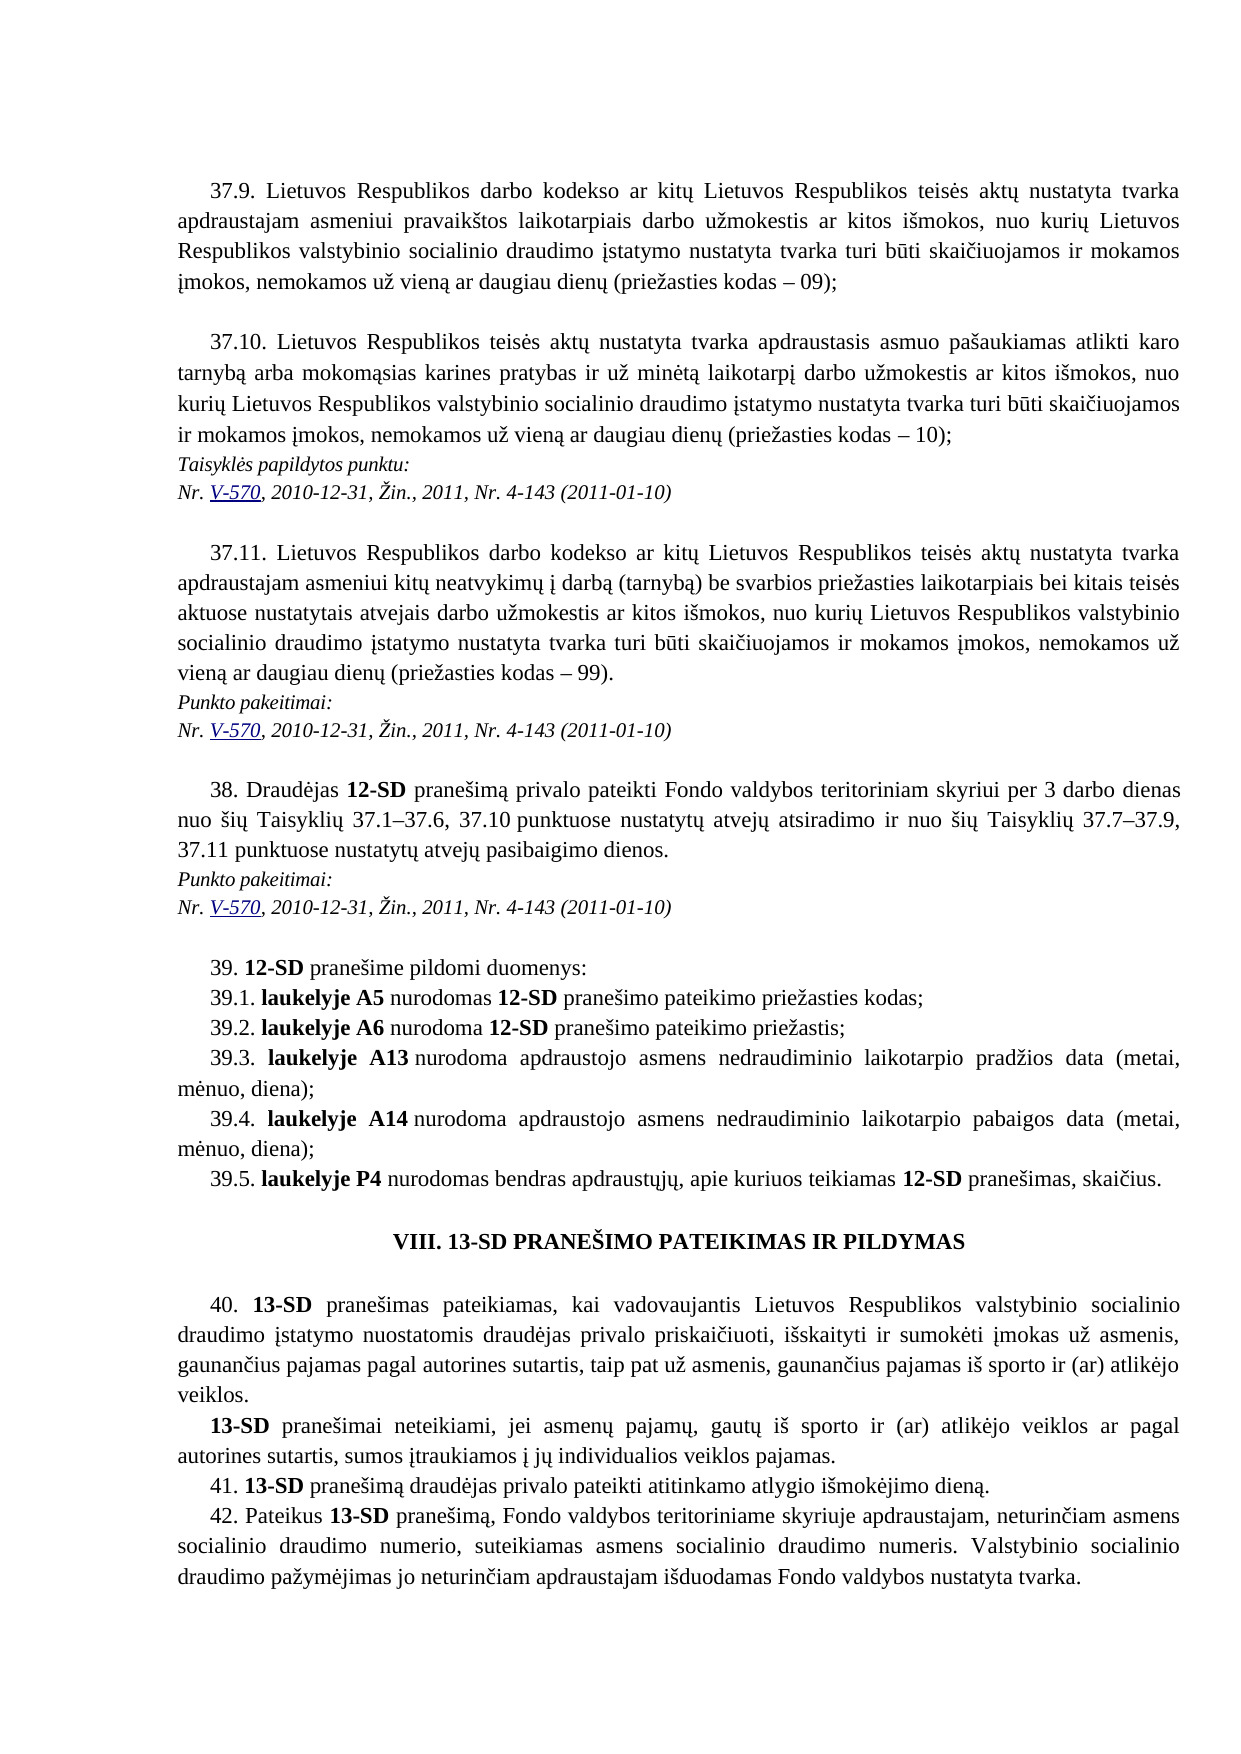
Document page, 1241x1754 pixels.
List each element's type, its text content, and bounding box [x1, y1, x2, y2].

text Punkto pakeitimai: [177, 690, 1181, 714]
text 39.5. laukelyje P4 nurodomas bendras apdraustųjų, apie kuriuos teikiamas 12-SD pranešimas, skaičius. [177, 1165, 1181, 1192]
text Taisyklės papildytos punktu: [177, 452, 1181, 476]
text 39. 12-SD pranešime pildomi duomenys: [177, 954, 1181, 980]
text VIII. 13-SD PRANEŠIMO PATEIKIMAS IR PILDYMAS [177, 1228, 1181, 1254]
text 39.2. laukelyje A6 nurodoma 12-SD pranešimo pateikimo priežastis; [177, 1014, 1181, 1041]
text 13-SD pranešimai neteikiami, jei asmenų pajamų, gautų iš sporto ir (ar) atlikėjo veiklos ar pagal autorines sutartis, sumos įtraukiamos į jų individualios veiklos pajamas. [177, 1412, 1181, 1468]
text Nr. V-570, 2010-12-31, Žin., 2011, Nr. 4-143 (2011-01-10) [177, 718, 1181, 742]
text 37.10. Lietuvos Respublikos teisės aktų nustatyta tvarka apdraustasis asmuo pašaukiamas atlikti karo tarnybą arba mokomąsias karines pratybas ir už minėtą laikotarpį darbo užmokestis ar kitos išmokos, nuo kurių Lietuvos Respublikos valstybinio socialinio draudimo įstatymo nustatyta tvarka turi būti skaičiuojamos ir mokamos įmokos, nemokamos už vieną ar daugiau dienų (priežasties kodas – 10); [177, 328, 1181, 447]
text 39.4. laukelyje A14 nurodoma apdraustojo asmens nedraudiminio laikotarpio pabaigos data (metai, mėnuo, diena); [177, 1105, 1181, 1161]
text Punkto pakeitimai: [177, 867, 1181, 891]
text 42. Pateikus 13-SD pranešimą, Fondo valdybos teritoriniame skyriuje apdraustajam, neturinčiam asmens socialinio draudimo numerio, suteikiamas asmens socialinio draudimo numeris. Valstybinio socialinio draudimo pažymėjimas jo neturinčiam apdraustajam išduodamas Fondo valdybos nustatyta tvarka. [177, 1502, 1181, 1589]
text 38. Draudėjas 12-SD pranešimą privalo pateikti Fondo valdybos teritoriniam skyriui per 3 darbo dienas nuo šių Taisyklių 37.1–37.6, 37.10 punktuose nustatytų atvejų atsiradimo ir nuo šių Taisyklių 37.7–37.9, 37.11 punktuose nustatytų atvejų pasibaigimo dienos. [177, 776, 1181, 863]
text Nr. V-570, 2010-12-31, Žin., 2011, Nr. 4-143 (2011-01-10) [177, 895, 1181, 919]
text 37.11. Lietuvos Respublikos darbo kodekso ar kitų Lietuvos Respublikos teisės aktų nustatyta tvarka apdraustajam asmeniui kitų neatvykimų į darbą (tarnybą) be svarbios priežasties laikotarpiais bei kitais teisės aktuose nustatytais atvejais darbo užmokestis ar kitos išmokos, nuo kurių Lietuvos Respublikos valstybinio socialinio draudimo įstatymo nustatyta tvarka turi būti skaičiuojamos ir mokamos įmokos, nemokamos už vieną ar daugiau dienų (priežasties kodas – 99). [177, 539, 1181, 686]
text 39.3. laukelyje A13 nurodoma apdraustojo asmens nedraudiminio laikotarpio pradžios data (metai, mėnuo, diena); [177, 1044, 1181, 1101]
text 40. 13-SD pranešimas pateikiamas, kai vadovaujantis Lietuvos Respublikos valstybinio socialinio draudimo įstatymo nuostatomis draudėjas privalo priskaičiuoti, išskaityti ir sumokėti įmokas už asmenis, gaunančius pajamas pagal autorines sutartis, taip pat už asmenis, gaunančius pajamas iš sporto ir (ar) atlikėjo veiklos. [177, 1291, 1181, 1408]
text 41. 13-SD pranešimą draudėjas privalo pateikti atitinkamo atlygio išmokėjimo dieną. [177, 1472, 1181, 1498]
text Nr. V-570, 2010-12-31, Žin., 2011, Nr. 4-143 (2011-01-10) [177, 480, 1181, 504]
text 37.9. Lietuvos Respublikos darbo kodekso ar kitų Lietuvos Respublikos teisės aktų nustatyta tvarka apdraustajam asmeniui pravaikštos laikotarpiais darbo užmokestis ar kitos išmokos, nuo kurių Lietuvos Respublikos valstybinio socialinio draudimo įstatymo nustatyta tvarka turi būti skaičiuojamos ir mokamos įmokos, nemokamos už vieną ar daugiau dienų (priežasties kodas – 09); [177, 177, 1181, 294]
text 39.1. laukelyje A5 nurodomas 12-SD pranešimo pateikimo priežasties kodas; [177, 984, 1181, 1010]
